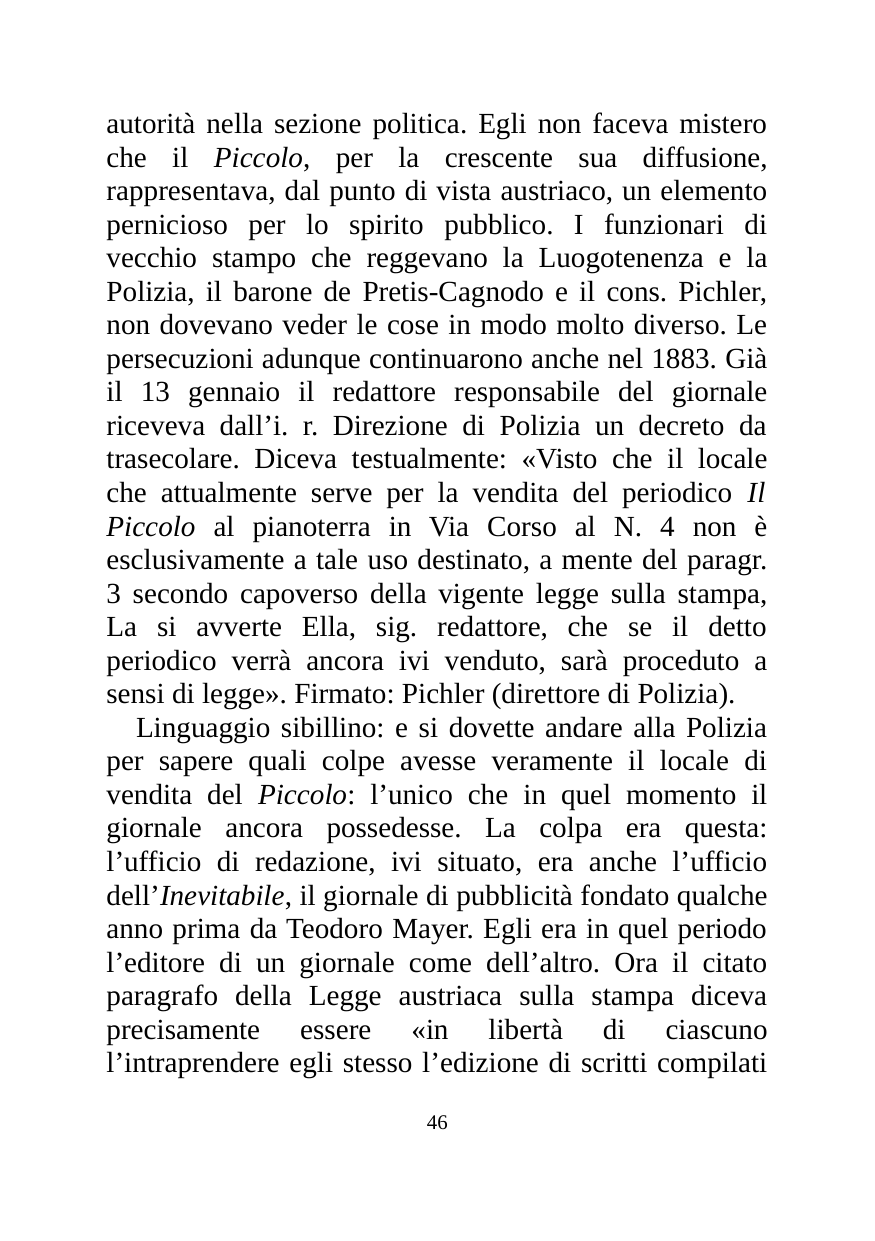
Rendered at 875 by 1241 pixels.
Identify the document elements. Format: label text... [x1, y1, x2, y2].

text autorità nella sezione politica. Egli non faceva mistero che il Piccolo, per la crescente sua diffusione, rappresentava, dal punto di vista austriaco, un elemento pernicioso per lo spirito pubblico. I funzionari di vecchio stampo che reggevano la Luogotenenza e la Polizia, il barone de Pretis-Cagnodo e il cons. Pichler, non dovevano veder le cose in modo molto diverso. Le persecuzioni adunque continuarono anche nel 1883. Già il 13 gennaio il redattore responsabile del giornale riceveva dall’i. r. Direzione di Polizia un decreto da trasecolare. Diceva testualmente: «Visto che il locale che attualmente serve per la vendita del periodico Il Piccolo al pianoterra in Via Corso al N. 4 non è esclusivamente a tale uso destinato, a mente del paragr. 3 secondo capoverso della vigente legge sulla stampa, La si avverte Ella, sig. redattore, che se il detto periodico verrà ancora ivi venduto, sarà proceduto a sensi di legge». Firmato: Pichler (direttore di Polizia). [106, 106, 768, 710]
text Linguaggio sibillino: e si dovette andare alla Polizia per sapere quali colpe avesse veramente il locale di vendita del Piccolo: l’unico che in quel momento il giornale ancora possedesse. La colpa era questa: l’ufficio di redazione, ivi situato, era anche l’ufficio dell’Inevitabile, il giornale di pubblicità fondato qualche anno prima da Teodoro Mayer. Egli era in quel periodo l’editore di un giornale come dell’altro. Ora il citato paragrafo della Legge austriaca sulla stampa diceva precisamente essere «in libertà di ciascuno l’intraprendere egli stesso l’edizione di scritti compilati [106, 710, 768, 1079]
